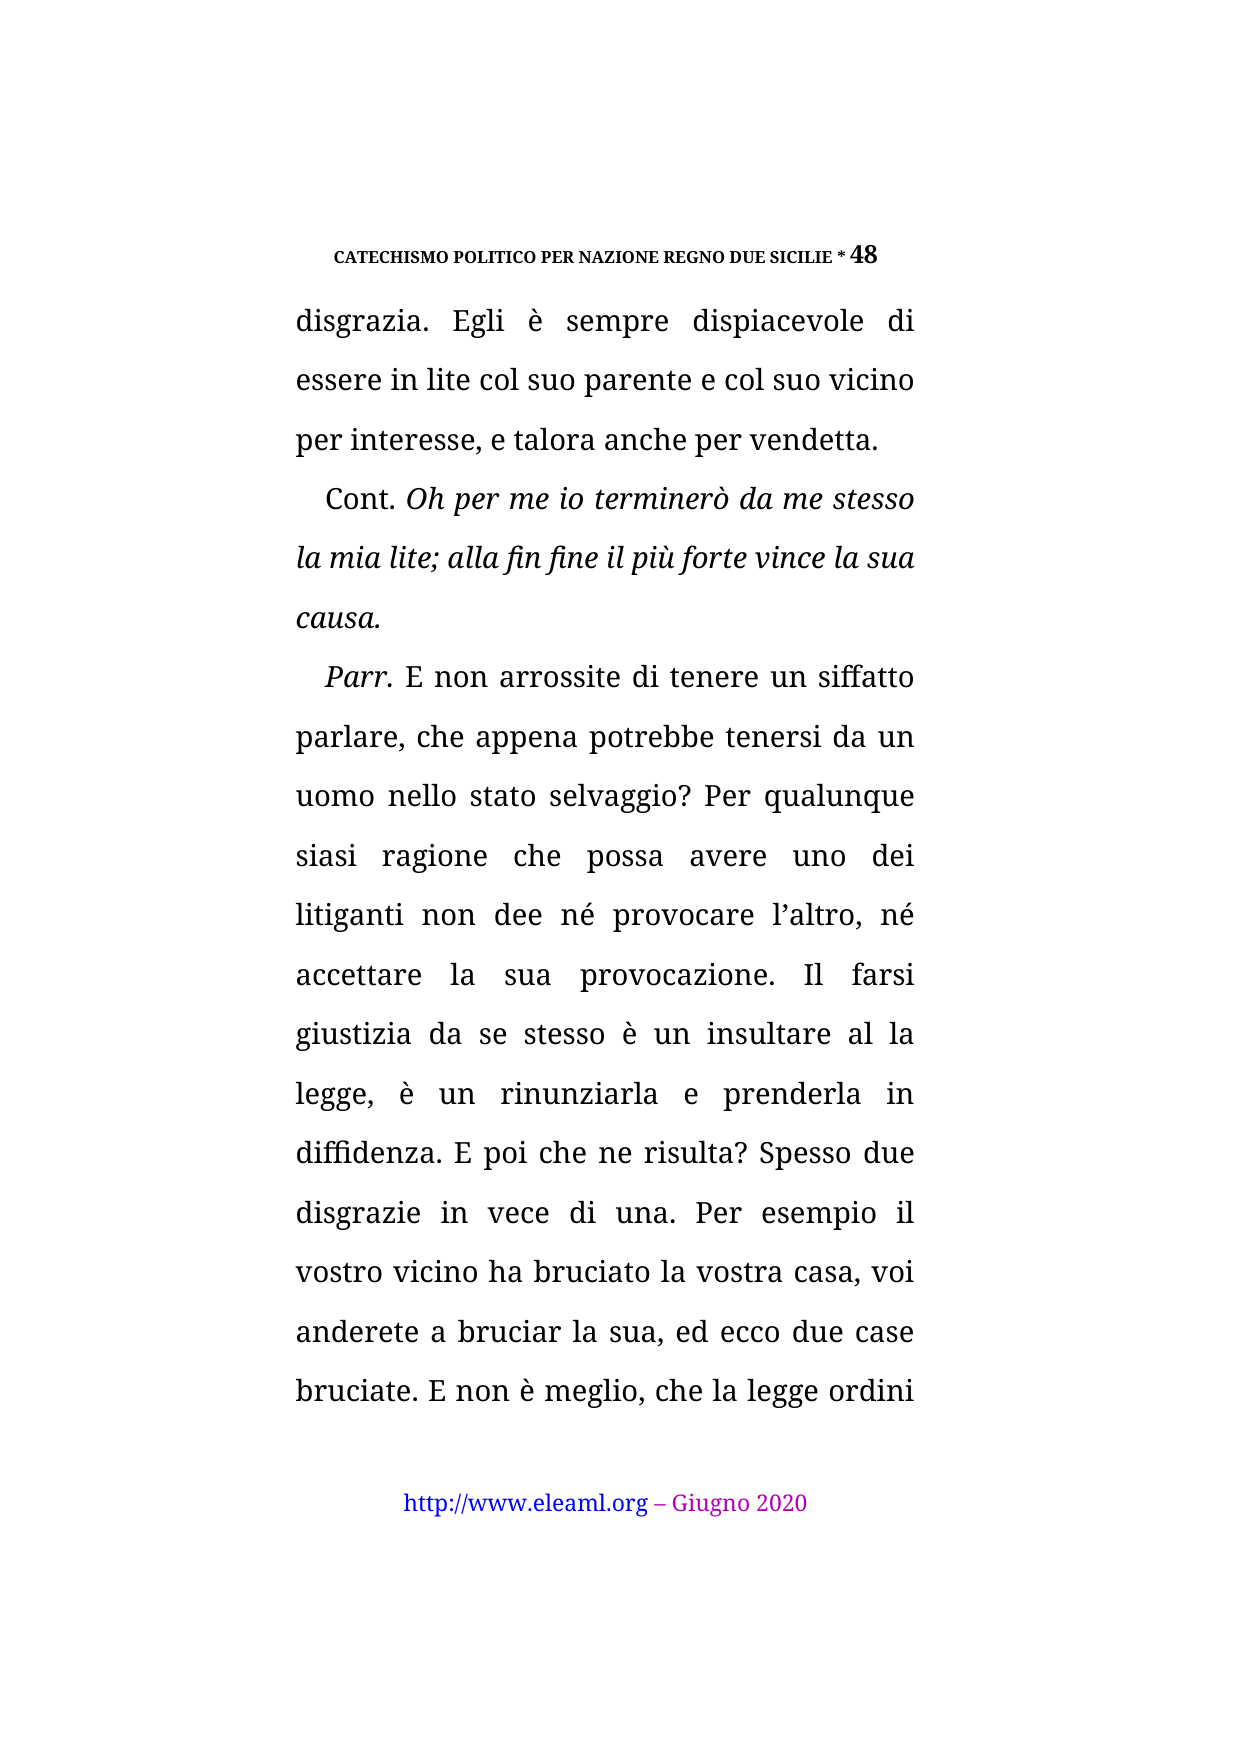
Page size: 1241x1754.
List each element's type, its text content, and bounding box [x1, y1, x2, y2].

text Parr. E non arrossite di tenere un siffatto parlare, che appena potrebbe tenersi da un uomo nello stato selvaggio? Per qualunque siasi ragione che possa avere uno dei litiganti non dee né provocare l’altro, né accettare la sua provocazione. Il farsi giustizia da se stesso è un insultare al la legge, è un rinunziarla e prenderla in diffidenza. E poi che ne risulta? Spesso due disgrazie in vece di una. Per esempio il vostro vicino ha bruciato la vostra casa, voi anderete a bruciar la sua, ed ecco due case bruciate. E non è meglio, che la legge ordini [295, 657, 915, 1410]
text Cont. Oh per me io terminerò da me stesso la mia lite; alla fin fine il più forte vince la sua causa. [295, 478, 915, 637]
text disgrazia. Egli è sempre dispiacevole di essere in lite col suo parente e col suo vicino per interesse, e talora anche per vendetta. [295, 300, 915, 458]
